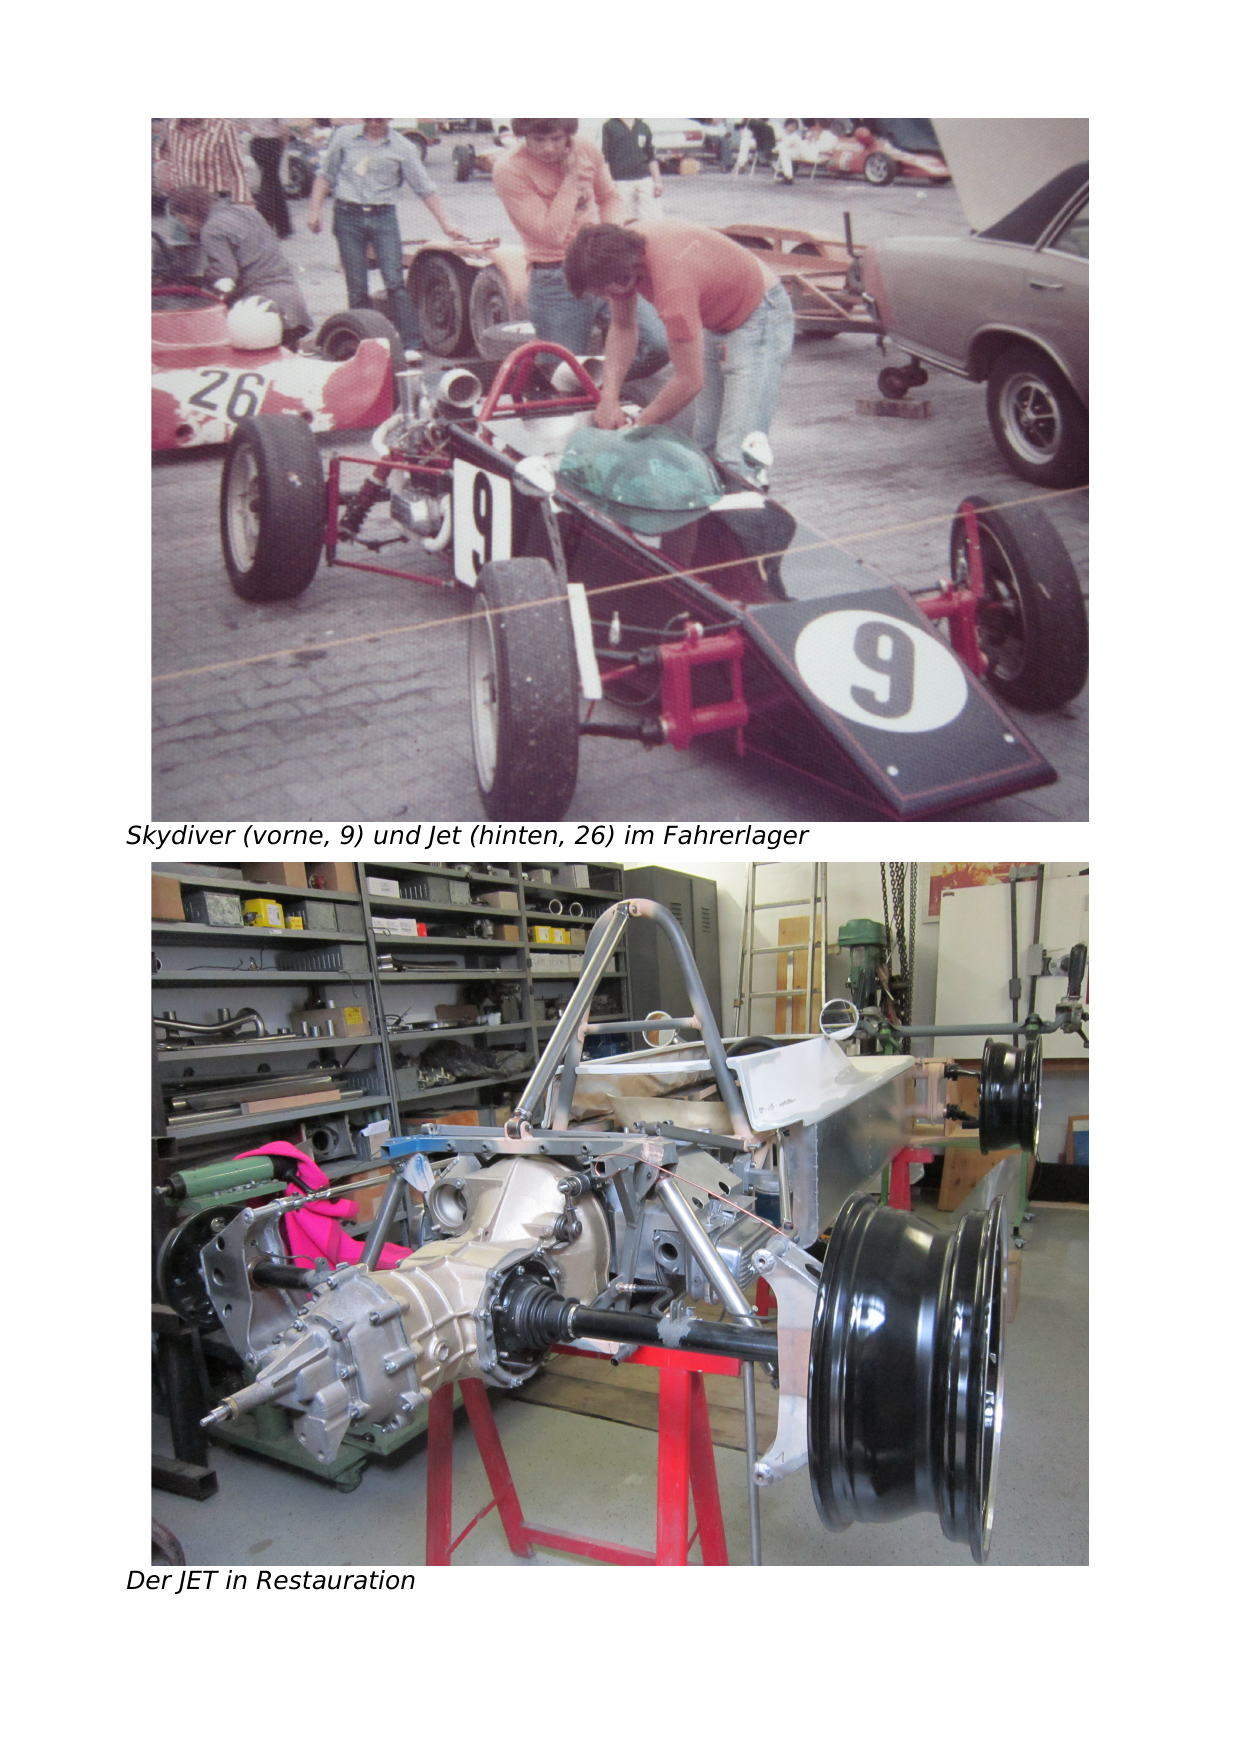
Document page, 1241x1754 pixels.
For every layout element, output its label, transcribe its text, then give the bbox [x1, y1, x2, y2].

text Der JET in Restauration [118, 863, 1122, 1595]
picture [151, 118, 1089, 822]
picture [151, 862, 1089, 1566]
text Skydiver (vorne, 9) und Jet (hinten, 26) im Fahrerlager [118, 118, 1122, 850]
